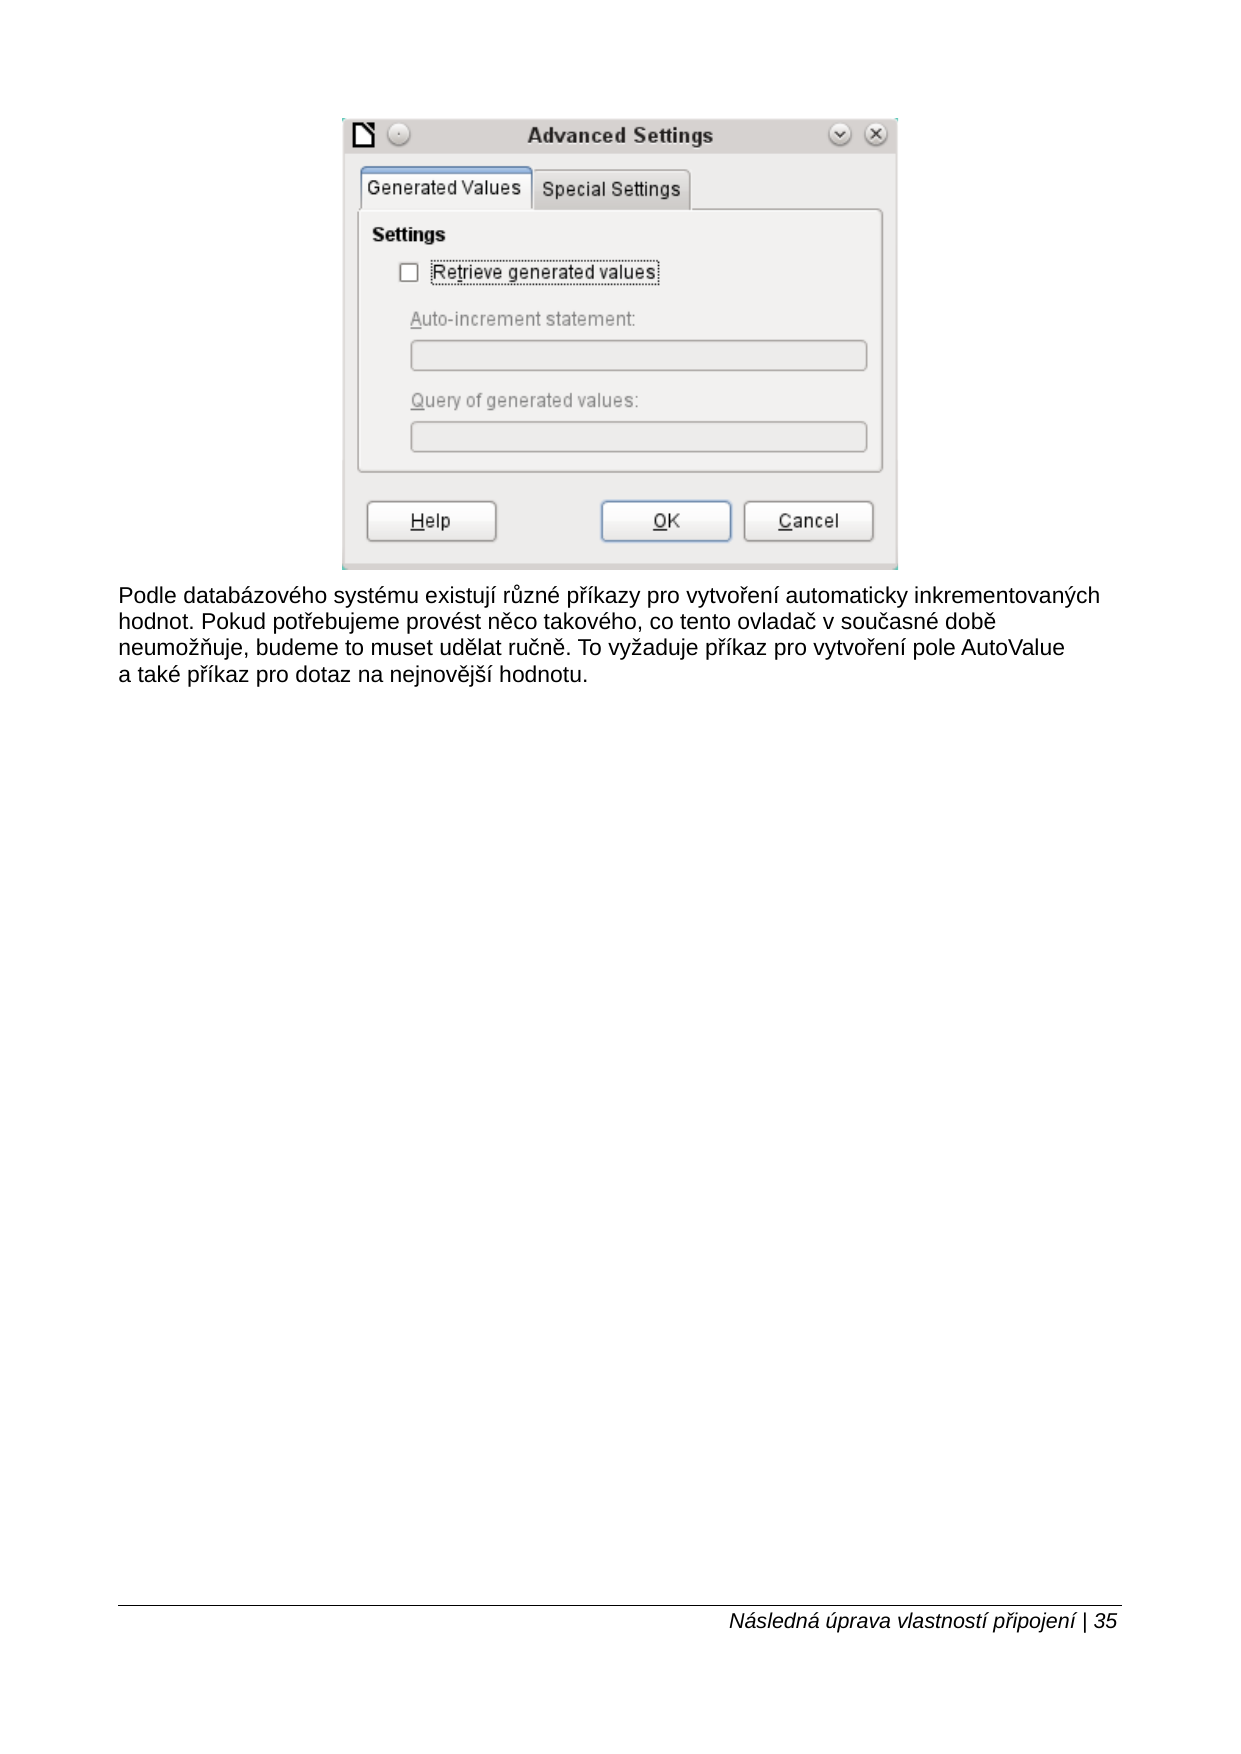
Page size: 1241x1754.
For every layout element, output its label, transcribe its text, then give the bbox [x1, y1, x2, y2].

text Podle databázového systému existují různé příkazy pro vytvoření automaticky inkrementovaných hodnot. Pokud potřebujeme provést něco takového, co tento ovladač v současné době neumožňuje, budeme to muset udělat ručně. To vyžaduje příkaz pro vytvoření pole AutoValue a také příkaz pro dotaz na nejnovější hodnotu. [118, 582, 1122, 687]
picture [342, 118, 899, 570]
